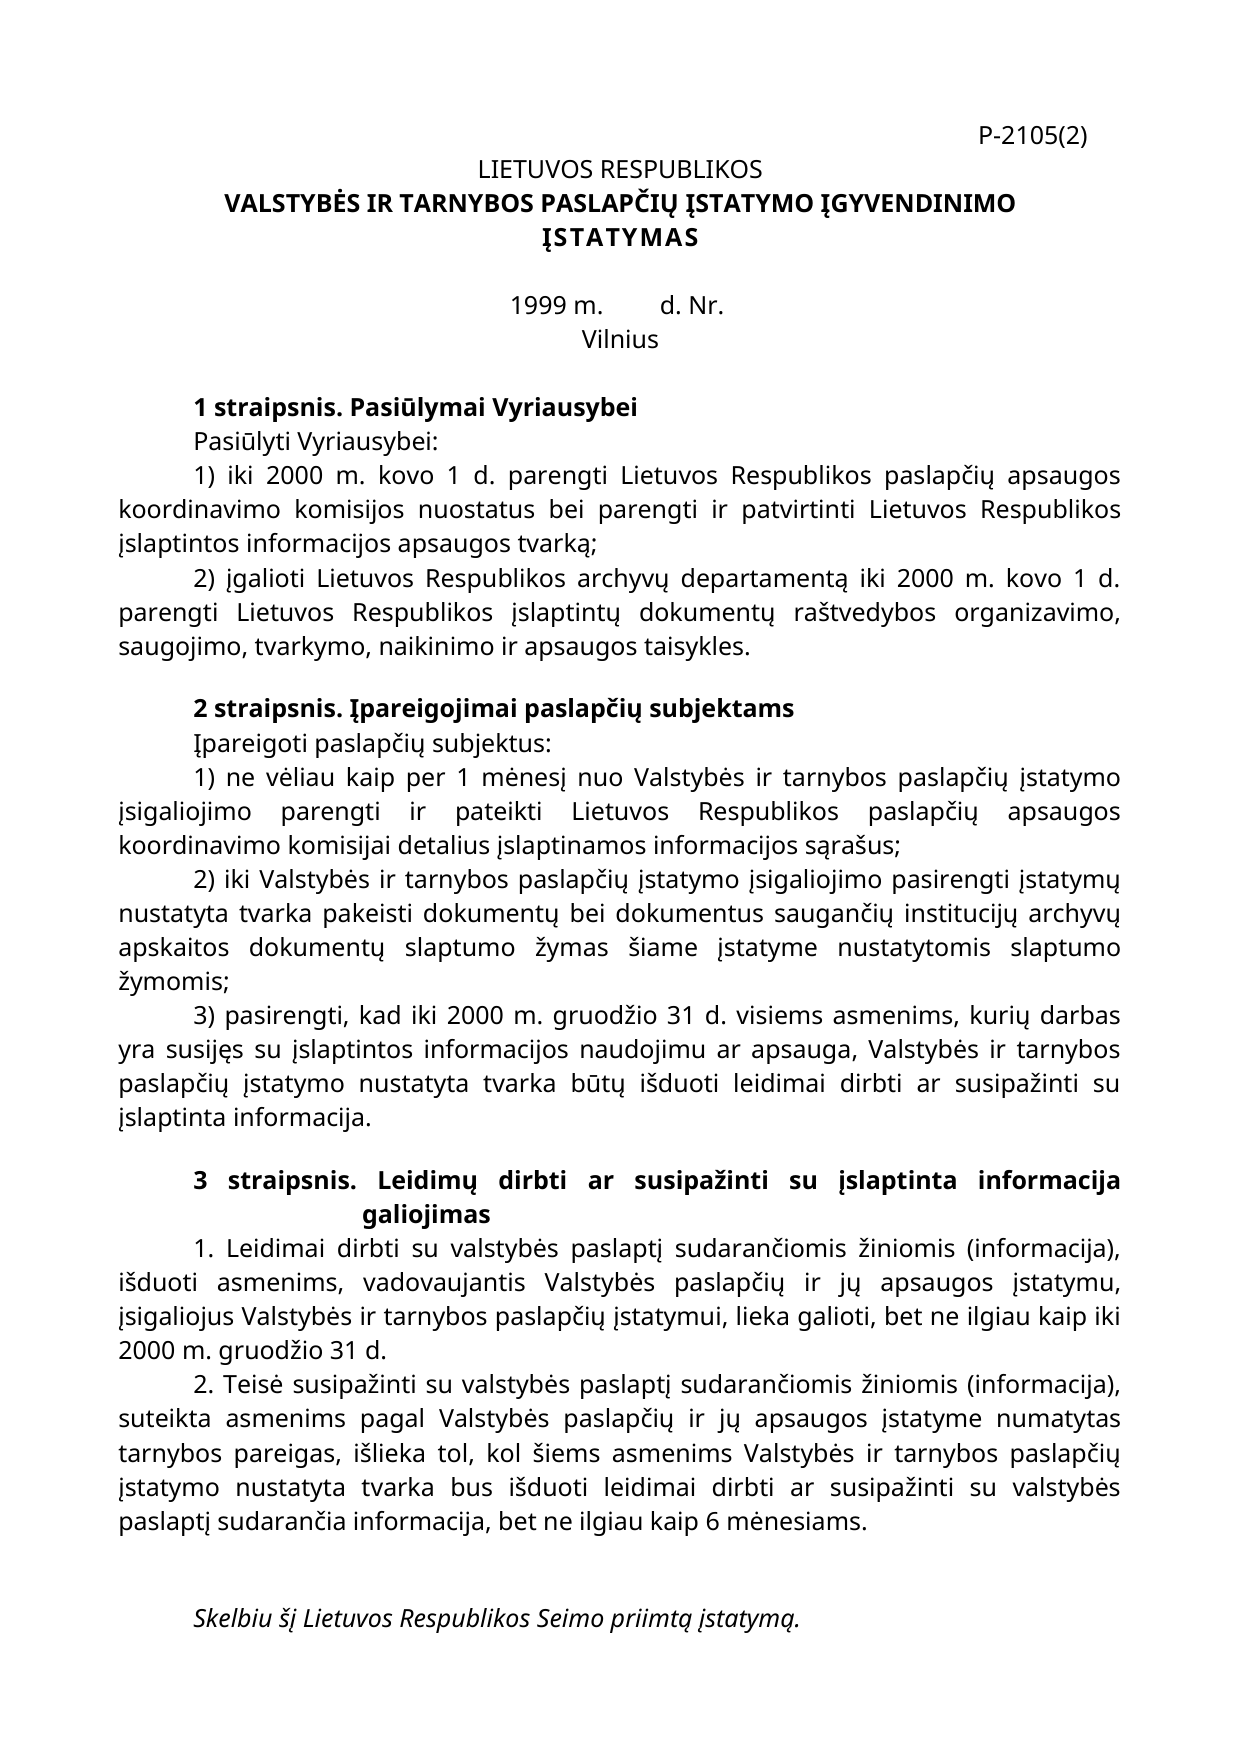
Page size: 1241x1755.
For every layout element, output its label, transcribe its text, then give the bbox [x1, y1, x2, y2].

text Įpareigoti paslapčių subjektus: [118, 725, 1122, 759]
text 1999 m. d. Nr. Vilnius [118, 288, 1122, 356]
text ĮSTATYMAS [118, 219, 1122, 254]
text 1. Leidimai dirbti su valstybės paslaptį sudarančiomis žiniomis (informacija), išduoti asmenims, vadovaujantis Valstybės paslapčių ir jų apsaugos įstatymu, įsigaliojus Valstybės ir tarnybos paslapčių įstatymui, lieka galioti, bet ne ilgiau kaip iki 2000 m. gruodžio 31 d. [118, 1231, 1122, 1367]
text 2 straipsnis. Įpareigojimai paslapčių subjektams [118, 691, 1122, 725]
text 1) iki 2000 m. kovo 1 d. parengti Lietuvos Respublikos paslapčių apsaugos koordinavimo komisijos nuostatus bei parengti ir patvirtinti Lietuvos Respublikos įslaptintos informacijos apsaugos tvarką; [118, 458, 1122, 560]
text 2) iki Valstybės ir tarnybos paslapčių įstatymo įsigaliojimo pasirengti įstatymų nustatyta tvarka pakeisti dokumentų bei dokumentus saugančių institucijų archyvų apskaitos dokumentų slaptumo žymas šiame įstatyme nustatytomis slaptumo žymomis; [118, 861, 1122, 998]
text P-2105(2) [118, 117, 1122, 151]
text 1) ne vėliau kaip per 1 mėnesį nuo Valstybės ir tarnybos paslapčių įstatymo įsigaliojimo parengti ir pateikti Lietuvos Respublikos paslapčių apsaugos koordinavimo komisijai detalius įslaptinamos informacijos sąrašus; [118, 759, 1122, 861]
text 2. Teisė susipažinti su valstybės paslaptį sudarančiomis žiniomis (informacija), suteikta asmenims pagal Valstybės paslapčių ir jų apsaugos įstatyme numatytas tarnybos pareigas, išlieka tol, kol šiems asmenims Valstybės ir tarnybos paslapčių įstatymo nustatyta tvarka bus išduoti leidimai dirbti ar susipažinti su valstybės paslaptį sudarančia informacija, bet ne ilgiau kaip 6 mėnesiams. [118, 1367, 1122, 1537]
text 2) įgalioti Lietuvos Respublikos archyvų departamentą iki 2000 m. kovo 1 d. parengti Lietuvos Respublikos įslaptintų dokumentų raštvedybos organizavimo, saugojimo, tvarkymo, naikinimo ir apsaugos taisykles. [118, 560, 1122, 662]
text VALSTYBĖS IR TARNYBOS PASLAPČIŲ ĮSTATYMO ĮGYVENDINIMO [118, 186, 1122, 219]
text 3 straipsnis. Leidimų dirbti ar susipažinti su įslaptinta informacija galiojimas [193, 1163, 1122, 1231]
text LIETUVOS RESPUBLIKOS [118, 151, 1122, 186]
text Skelbiu šį Lietuvos Respublikos Seimo priimtą įstatymą. [118, 1600, 1122, 1634]
text 1 straipsnis. Pasiūlymai Vyriausybei [118, 390, 1122, 424]
text Pasiūlyti Vyriausybei: [118, 424, 1122, 458]
text 3) pasirengti, kad iki 2000 m. gruodžio 31 d. visiems asmenims, kurių darbas yra susijęs su įslaptintos informacijos naudojimu ar apsauga, Valstybės ir tarnybos paslapčių įstatymo nustatyta tvarka būtų išduoti leidimai dirbti ar susipažinti su įslaptinta informacija. [118, 998, 1122, 1134]
